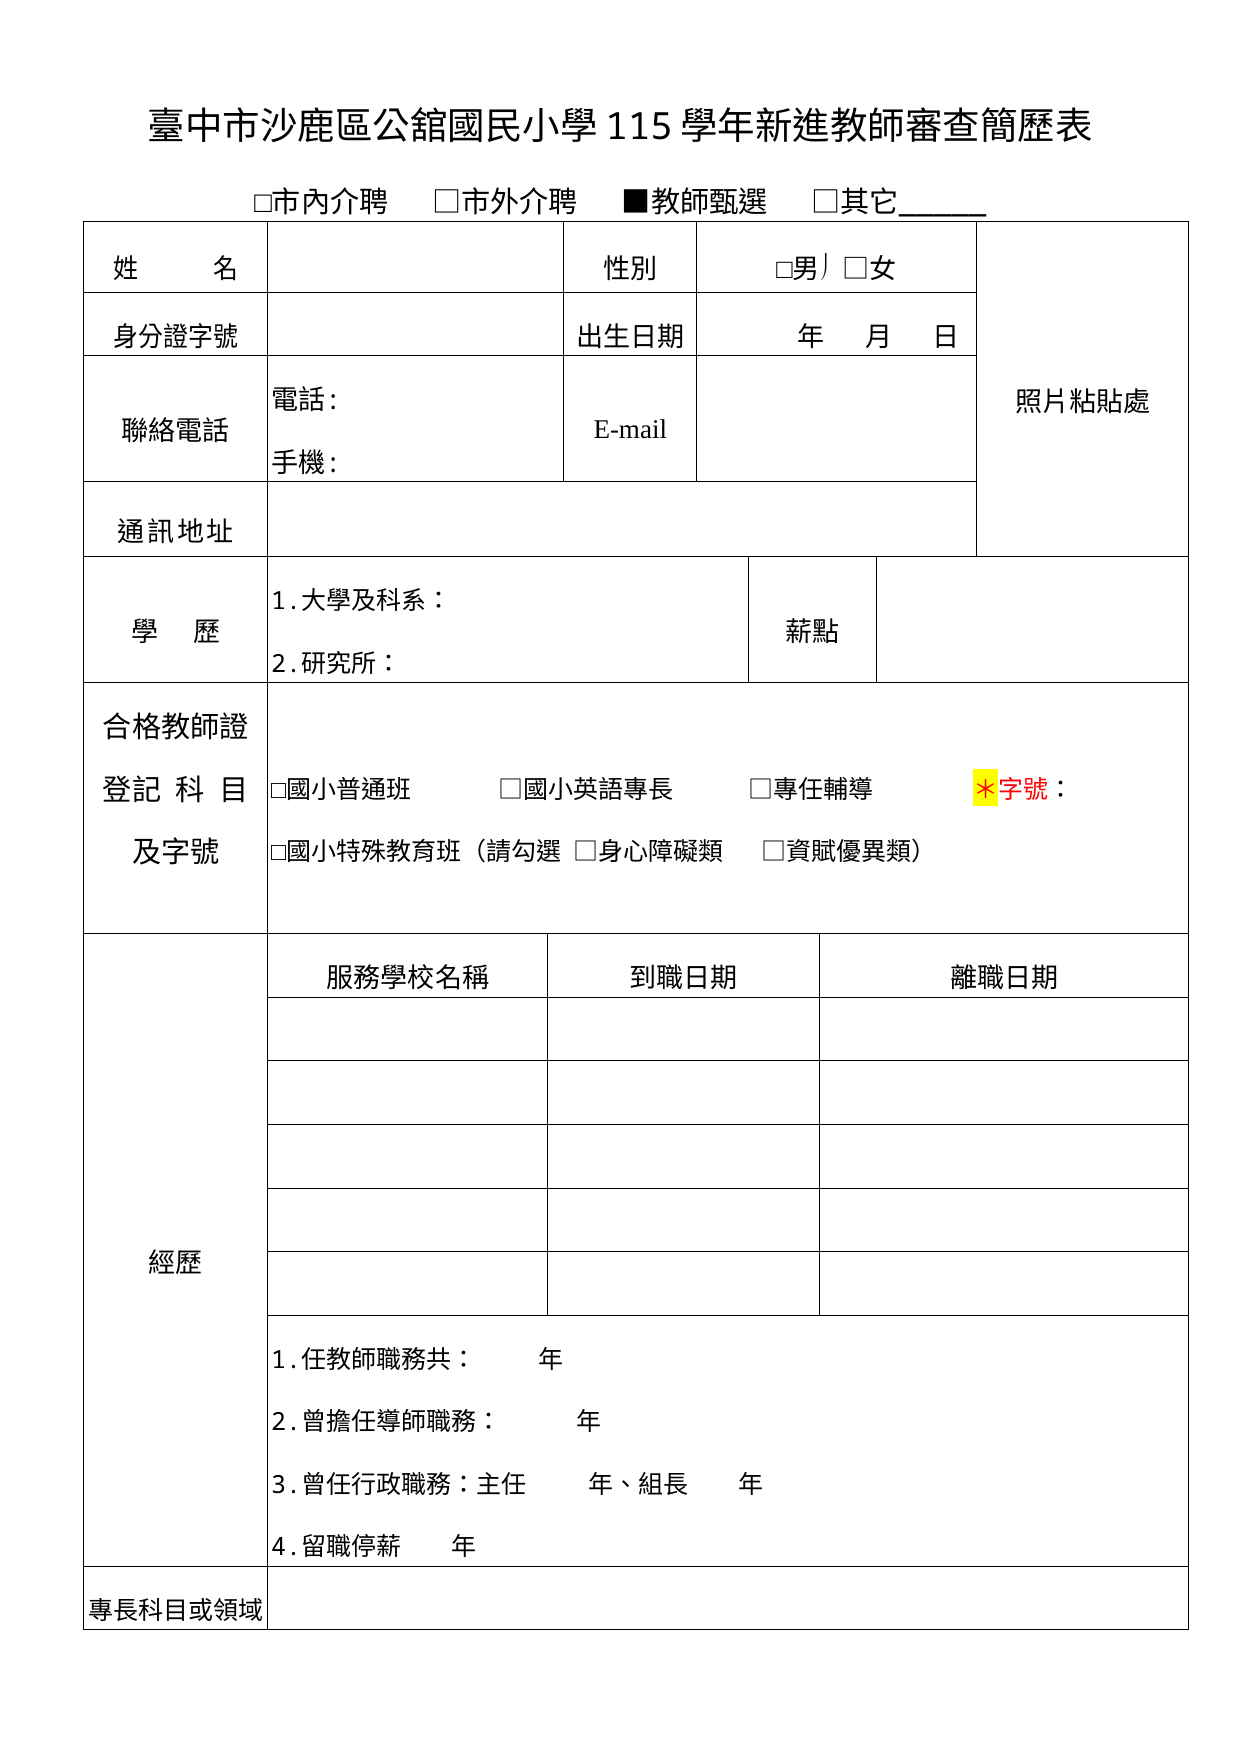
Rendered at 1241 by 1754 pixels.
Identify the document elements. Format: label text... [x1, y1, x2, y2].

table_cell 1.大學及科系： 2.研究所： [268, 557, 748, 682]
table_cell 1.任教師職務共： 年 2.曾擔任導師職務： 年 3.曾任行政職務：主任 年、組長 年 4.留職停薪 年 [268, 1316, 1188, 1566]
table_cell [820, 1252, 1188, 1314]
table_cell 專長科目或領域 [84, 1567, 267, 1629]
table_cell [268, 1252, 547, 1314]
table_cell [820, 1189, 1188, 1251]
table_cell [548, 998, 819, 1060]
table_cell [268, 1061, 547, 1124]
table_header 照片粘貼處 [977, 222, 1188, 556]
table_cell 經歷 [84, 934, 267, 1566]
table_cell [548, 1189, 819, 1251]
text □市內介聘 □市外介聘 ■教師甄選 □其它_____ [89, 179, 1152, 221]
table_cell 通訊地址 [84, 482, 267, 556]
table_cell 電話: 手機: [268, 356, 563, 481]
table_cell [268, 1125, 547, 1187]
table_cell [820, 1125, 1188, 1187]
table_cell [820, 1061, 1188, 1124]
table_cell 聯絡電話 [84, 356, 267, 481]
text 臺中市沙鹿區公舘國民小學115學年新進教師審查簡歷表 [89, 96, 1152, 150]
table_cell E-mail [564, 356, 696, 481]
table_cell [548, 1252, 819, 1314]
table_cell [548, 1125, 819, 1187]
table_cell 離職日期 [820, 934, 1188, 997]
table_cell 身分證字號 [84, 293, 267, 355]
table_cell [268, 293, 563, 355]
table_cell 出生日期 [564, 293, 696, 355]
table_cell [268, 1567, 1188, 1629]
table_cell 薪點 [749, 557, 876, 682]
table_cell 合格教師證 登記 科 目 及字號 [84, 683, 267, 933]
table_header 姓 名 [84, 222, 267, 292]
table_cell [877, 557, 1188, 682]
table_cell [820, 998, 1188, 1060]
table_cell □國小普通班 □國小英語專長 □專任輔導 ＊字號： □國小特殊教育班（請勾選 □身心障礙類 □資賦優異類） [268, 683, 1188, 933]
table_header □男 □女 [697, 222, 976, 292]
table_cell 學歷 [84, 557, 267, 682]
table_header [268, 222, 563, 292]
table_cell 到職日期 [548, 934, 819, 997]
table_header 性別 [564, 222, 696, 292]
table_cell [268, 482, 976, 556]
table_cell 年 月 日 [697, 293, 976, 355]
table_cell [268, 1189, 547, 1251]
table_cell [697, 356, 976, 481]
table_cell 服務學校名稱 [268, 934, 547, 997]
table_cell [268, 998, 547, 1060]
table_cell [548, 1061, 819, 1124]
